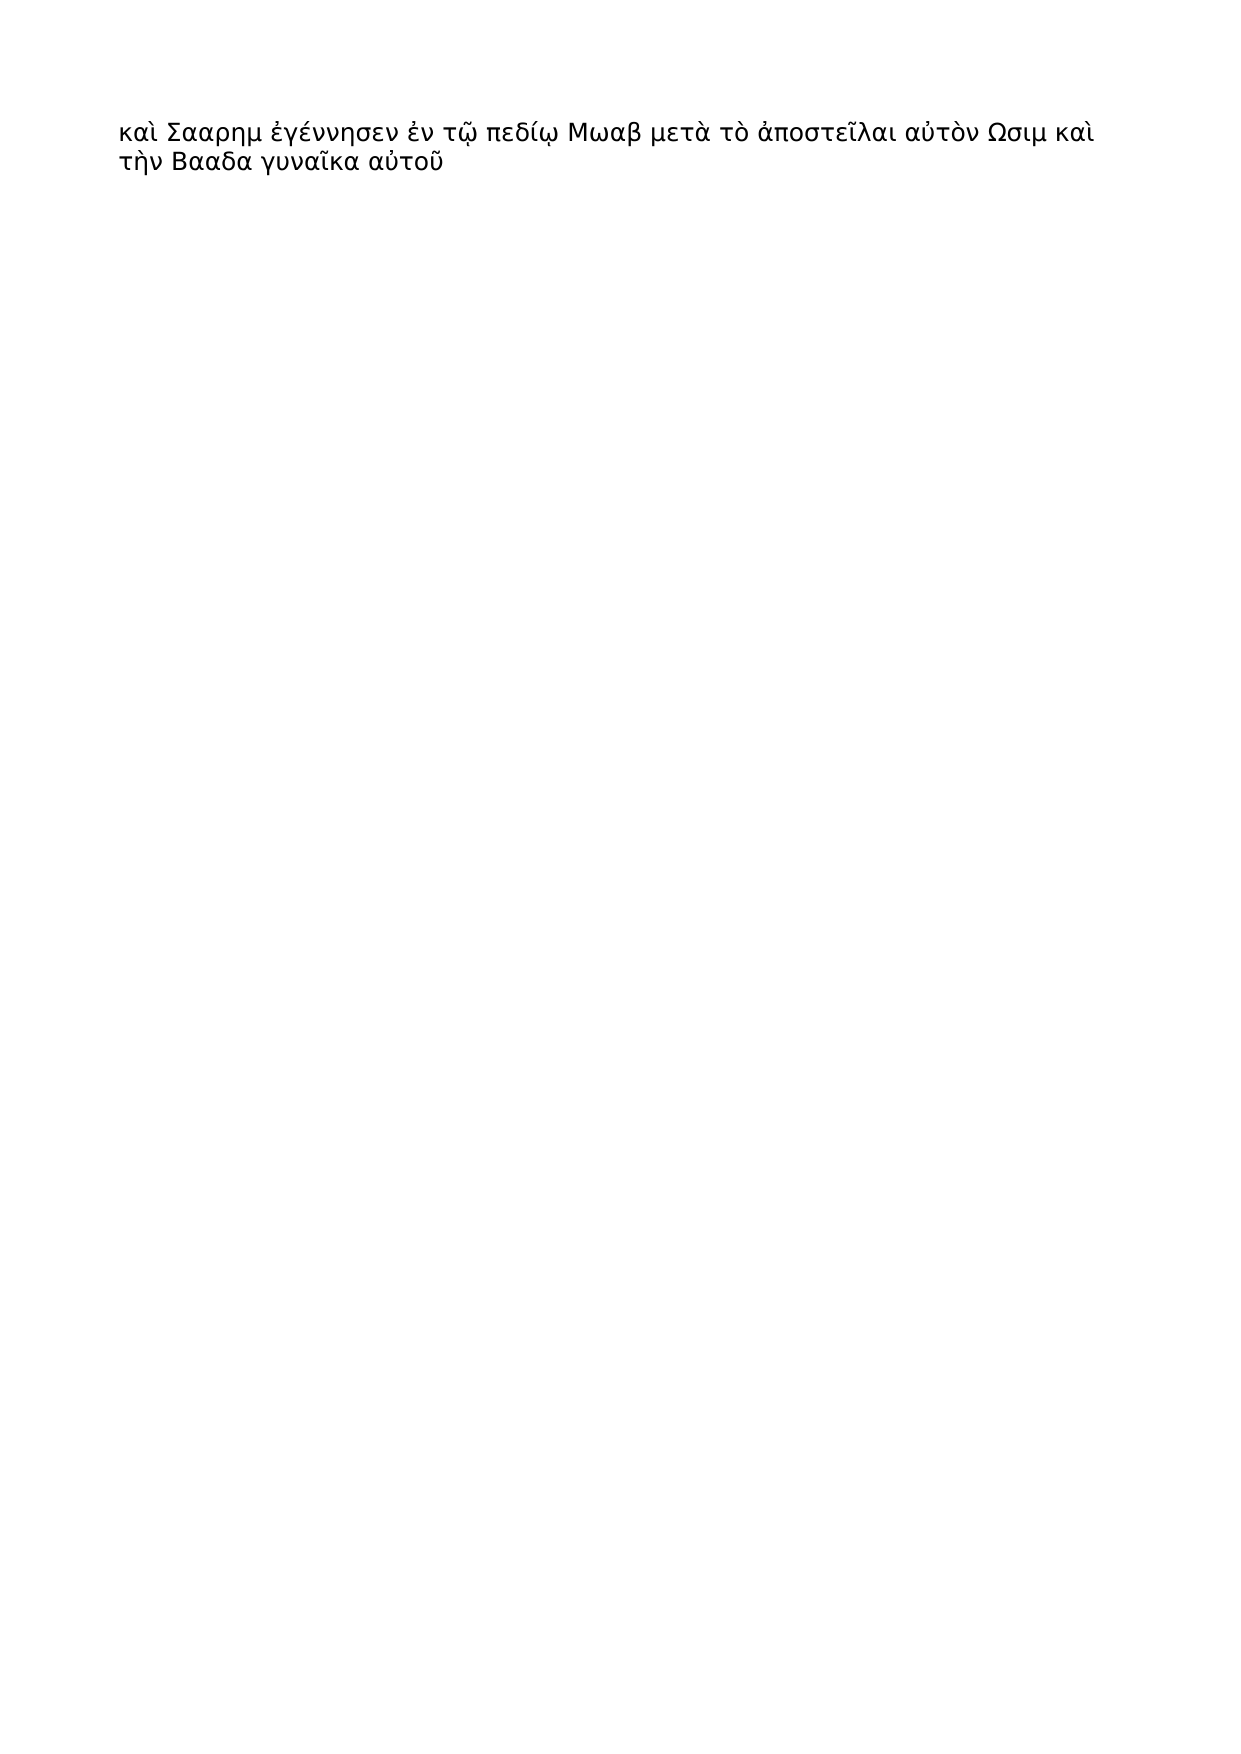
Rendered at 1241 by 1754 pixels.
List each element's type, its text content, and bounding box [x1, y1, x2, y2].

text καὶ Σααρημ ἐγέννησεν ἐν τῷ πεδίῳ Μωαβ μετὰ τὸ ἀποστεῖλαι αὐτὸν Ωσιμ καὶ τὴν Βααδα γυναῖκα αὐτοῦ [118, 118, 1122, 176]
